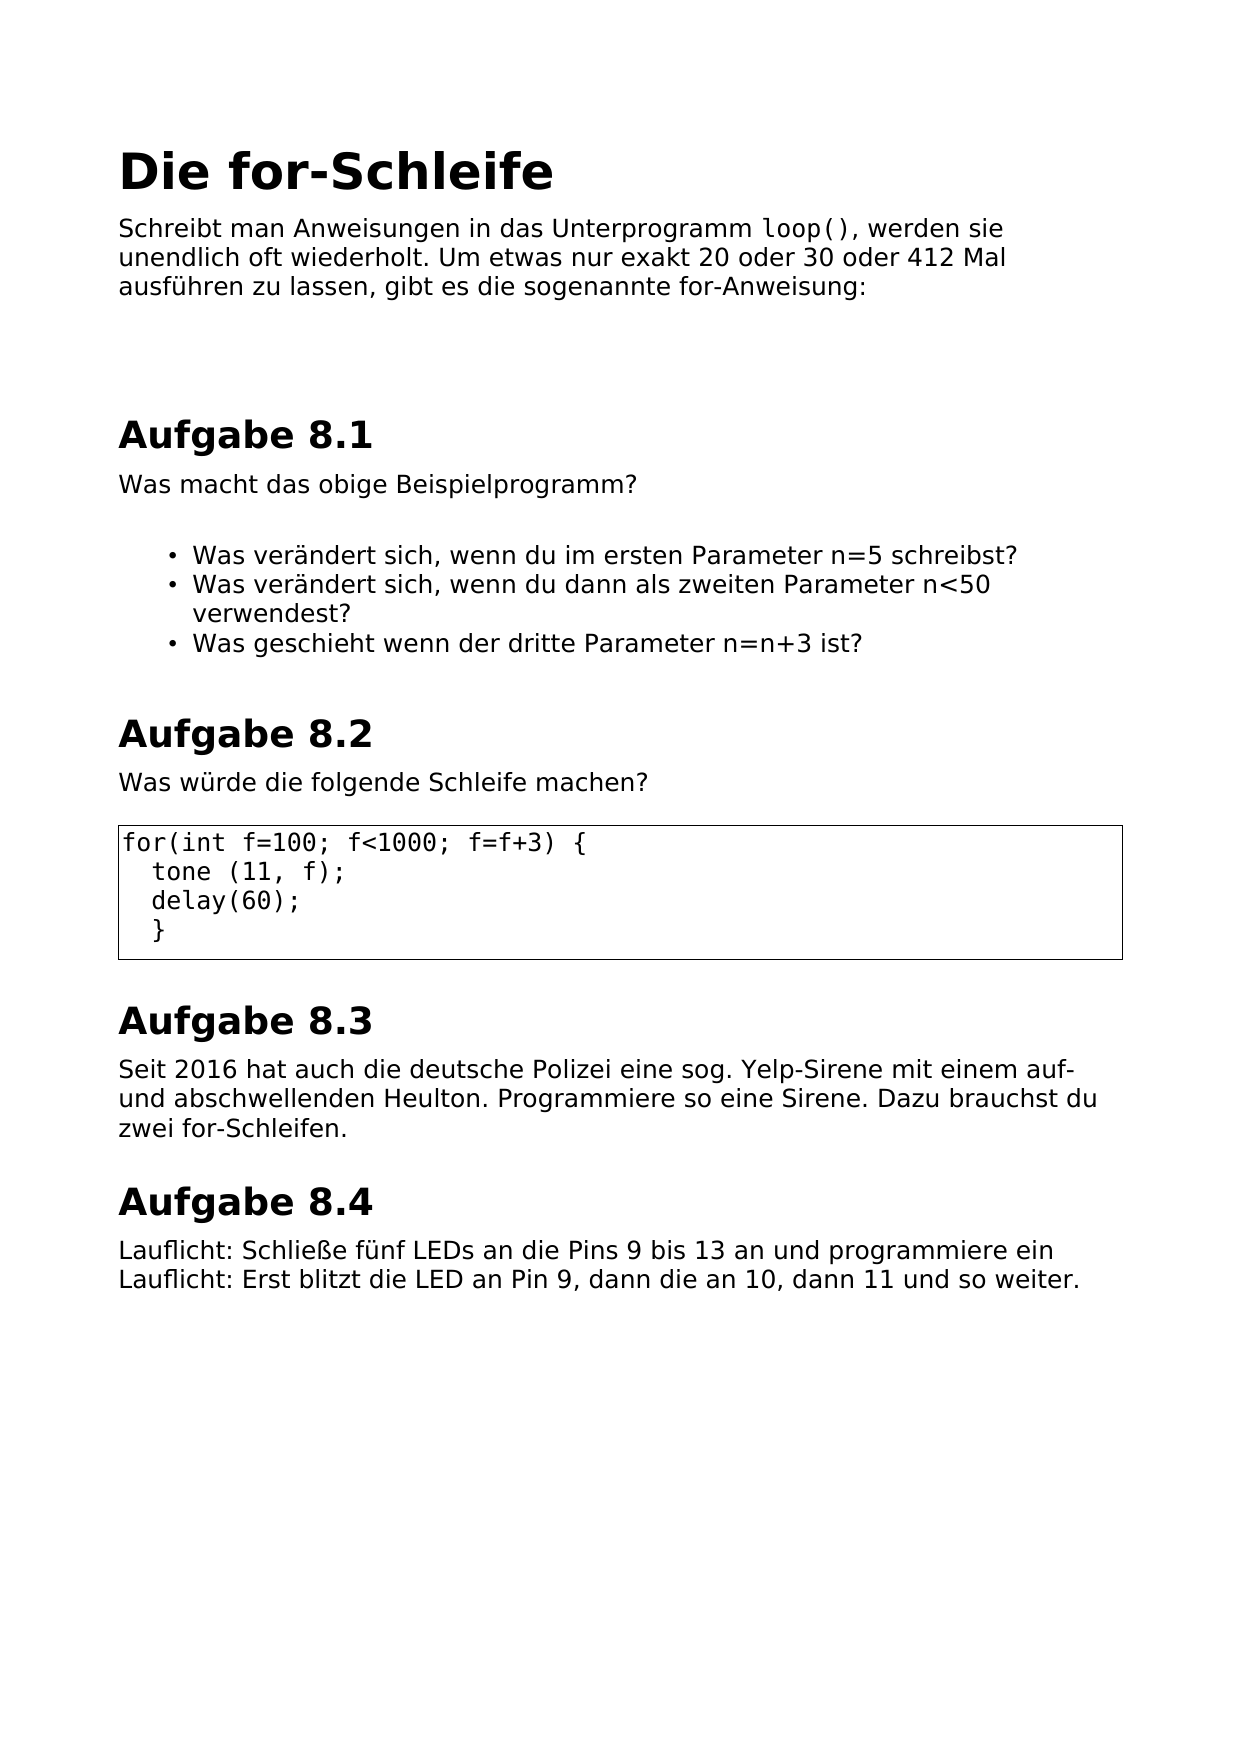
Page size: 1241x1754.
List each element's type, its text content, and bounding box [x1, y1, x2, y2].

subtitle Aufgabe 8.4 [118, 1180, 1122, 1224]
subtitle Aufgabe 8.3 [118, 999, 1122, 1043]
text Seit 2016 hat auch die deutsche Polizei eine sog. Yelp-Sirene mit einem auf- und abschwellenden Heulton. Programmiere so eine Sirene. Dazu brauchst du zwei for-Schleifen. [118, 1055, 1122, 1143]
table_header for(int f=100; f<1000; f=f+3) { tone (11, f); delay(60); } [119, 826, 1122, 959]
subtitle Aufgabe 8.2 [118, 712, 1122, 756]
subtitle Aufgabe 8.1 [118, 414, 1122, 458]
text Was würde die folgende Schleife machen? [118, 768, 1122, 798]
text Schreibt man Anweisungen in das Unterprogramm loop(), werden sie unendlich oft wiederholt. Um etwas nur exakt 20 oder 30 oder 412 Mal ausführen zu lassen, gibt es die sogenannte for-Anweisung: [118, 214, 1122, 301]
subtitle Die for-Schleife [118, 143, 1122, 201]
text Lauflicht: Schließe fünf LEDs an die Pins 9 bis 13 an und programmiere ein Lauflicht: Erst blitzt die LED an Pin 9, dann die an 10, dann 11 und so weiter. [118, 1237, 1122, 1295]
list Was geschieht wenn der dritte Parameter n=n+3 ist? [177, 629, 1122, 658]
list Was verändert sich, wenn du dann als zweiten Parameter n<50 verwendest? [177, 570, 1122, 629]
list Was verändert sich, wenn du im ersten Parameter n=5 schreibst? [177, 541, 1122, 570]
text Was macht das obige Beispielprogramm? [118, 470, 1122, 499]
